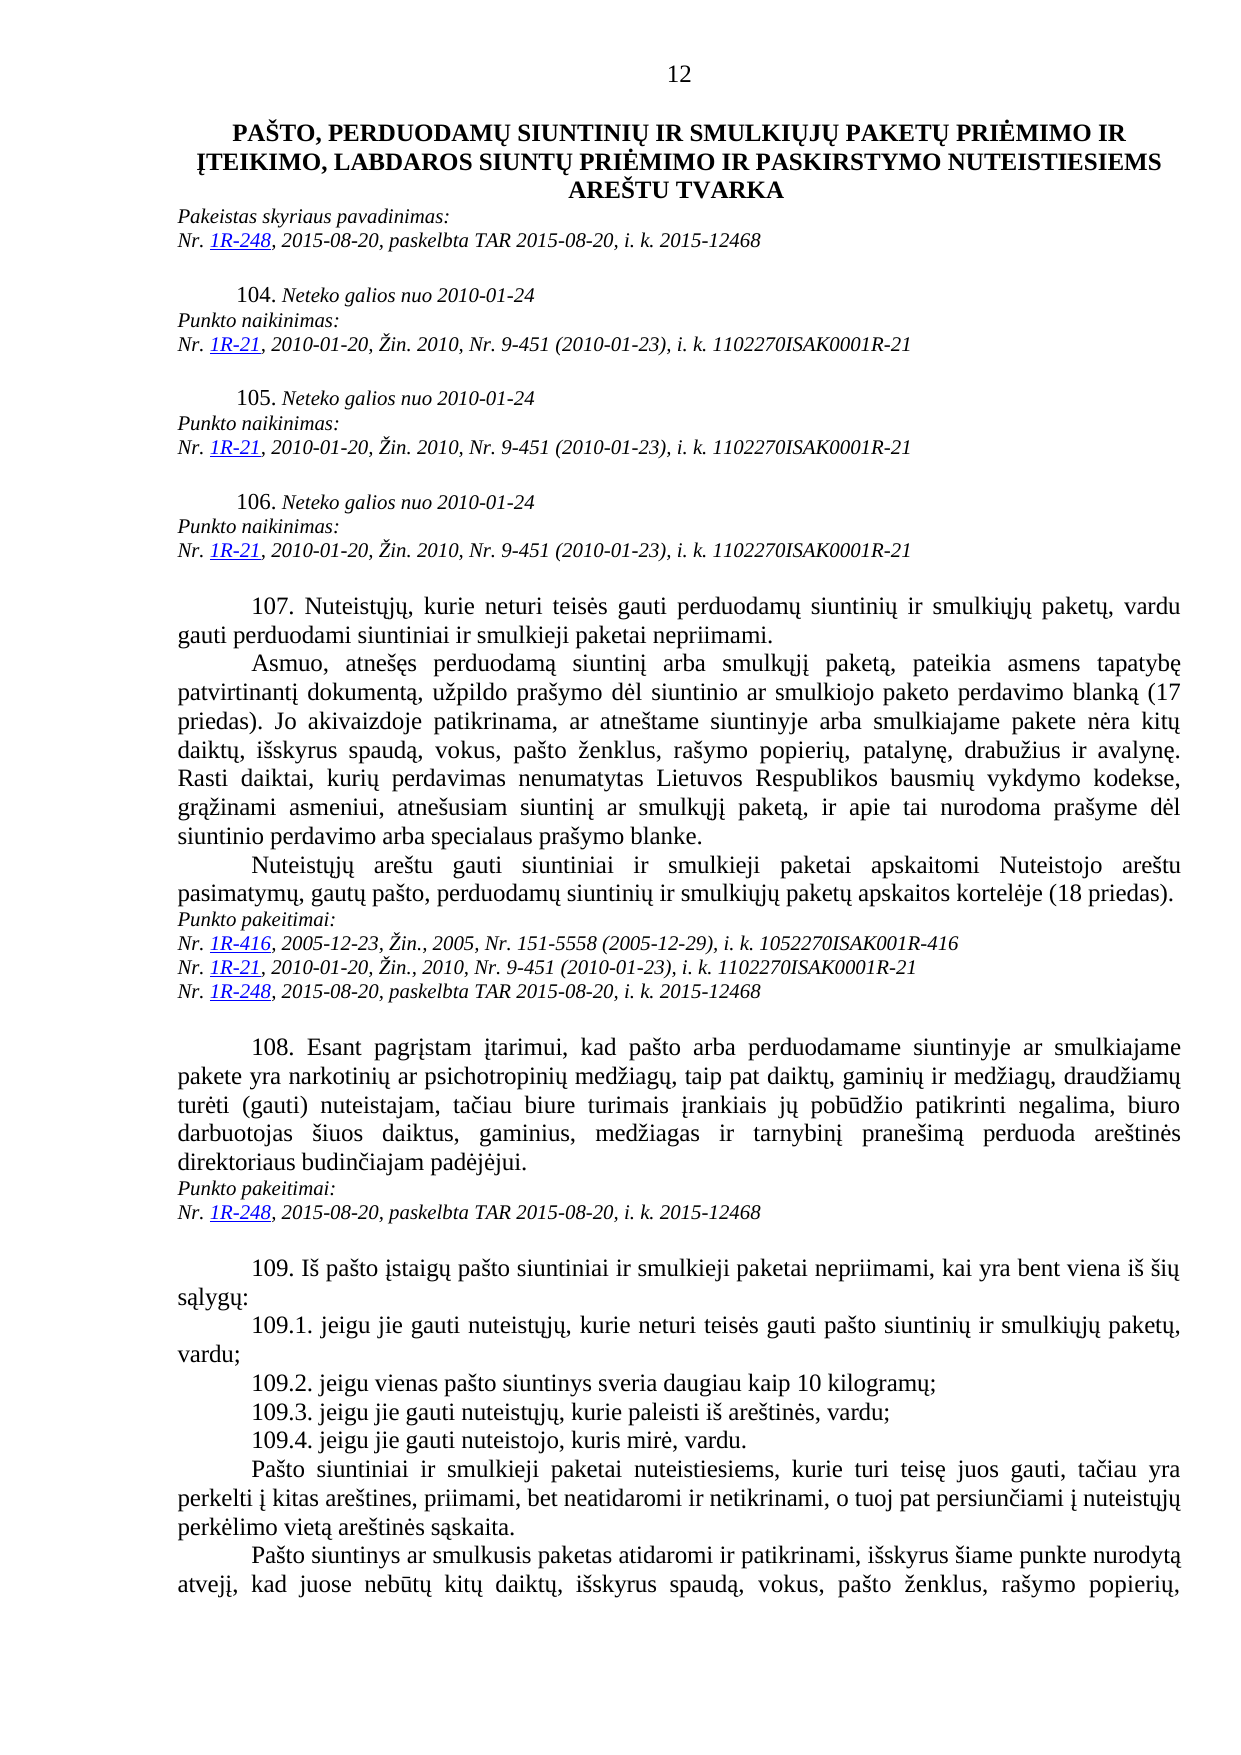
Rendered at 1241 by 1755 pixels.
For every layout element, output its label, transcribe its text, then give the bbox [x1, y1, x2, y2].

text 105. Neteko galios nuo 2010-01-24 [177, 384, 1181, 411]
text 109.2. jeigu vienas pašto siuntinys sveria daugiau kaip 10 kilogramų; [177, 1368, 1181, 1397]
text Nr. 1R-248, 2015-08-20, paskelbta TAR 2015-08-20, i. k. 2015-12468 [177, 1200, 1181, 1224]
text 107. Nuteistųjų, kurie neturi teisės gauti perduodamų siuntinių ir smulkiųjų paketų, vardu gauti perduodami siuntiniai ir smulkieji paketai nepriimami. [177, 591, 1181, 648]
text Pakeistas skyriaus pavadinimas: [177, 204, 1181, 228]
text Punkto pakeitimai: [177, 1176, 1181, 1200]
text Nuteistųjų areštu gauti siuntiniai ir smulkieji paketai apskaitomi Nuteistojo areštu pasimatymų, gautų pašto, perduodamų siuntinių ir smulkiųjų paketų apskaitos kortelėje (18 priedas). [177, 850, 1181, 907]
text Nr. 1R-248, 2015-08-20, paskelbta TAR 2015-08-20, i. k. 2015-12468 [177, 979, 1181, 1003]
text Nr. 1R-21, 2010-01-20, Žin. 2010, Nr. 9-451 (2010-01-23), i. k. 1102270ISAK0001R-21 [177, 435, 1181, 459]
text 109.3. jeigu jie gauti nuteistųjų, kurie paleisti iš areštinės, vardu; [177, 1397, 1181, 1425]
text 109. Iš pašto įstaigų pašto siuntiniai ir smulkieji paketai nepriimami, kai yra bent viena iš šių sąlygų: [177, 1253, 1181, 1310]
text 106. Neteko galios nuo 2010-01-24 [177, 488, 1181, 514]
text Pašto siuntiniai ir smulkieji paketai nuteistiesiems, kurie turi teisę juos gauti, tačiau yra perkelti į kitas areštines, priimami, bet neatidaromi ir netikrinami, o tuoj pat persiunčiami į nuteistųjų perkėlimo vietą areštinės sąskaita. [177, 1454, 1181, 1540]
text PAŠTO, PERDUODAMŲ SIUNTINIŲ IR SMULKIŲJŲ PAKETŲ PRIĖMIMO IR ĮTEIKIMO, LABDAROS SIUNTŲ PRIĖMIMO IR PASKIRSTYMO NUTEISTIESIEMS AREŠTU TVARKA [177, 118, 1181, 204]
text Asmuo, atnešęs perduodamą siuntinį arba smulkųjį paketą, pateikia asmens tapatybę patvirtinantį dokumentą, užpildo prašymo dėl siuntinio ar smulkiojo paketo perdavimo blanką (17 priedas). Jo akivaizdoje patikrinama, ar atneštame siuntinyje arba smulkiajame pakete nėra kitų daiktų, išskyrus spaudą, vokus, pašto ženklus, rašymo popierių, patalynę, drabužius ir avalynę. Rasti daiktai, kurių perdavimas nenumatytas Lietuvos Respublikos bausmių vykdymo kodekse, grąžinami asmeniui, atnešusiam siuntinį ar smulkųjį paketą, ir apie tai nurodoma prašyme dėl siuntinio perdavimo arba specialaus prašymo blanke. [177, 648, 1181, 850]
text Punkto pakeitimai: [177, 907, 1181, 931]
text Punkto naikinimas: [177, 411, 1181, 435]
text 108. Esant pagrįstam įtarimui, kad pašto arba perduodamame siuntinyje ar smulkiajame pakete yra narkotinių ar psichotropinių medžiagų, taip pat daiktų, gaminių ir medžiagų, draudžiamų turėti (gauti) nuteistajam, tačiau biure turimais įrankiais jų pobūdžio patikrinti negalima, biuro darbuotojas šiuos daiktus, gaminius, medžiagas ir tarnybinį pranešimą perduoda areštinės direktoriaus budinčiajam padėjėjui. [177, 1032, 1181, 1176]
text 104. Neteko galios nuo 2010-01-24 [177, 281, 1181, 308]
text Pašto siuntinys ar smulkusis paketas atidaromi ir patikrinami, išskyrus šiame punkte nurodytą atvejį, kad juose nebūtų kitų daiktų, išskyrus spaudą, vokus, pašto ženklus, rašymo popierių, [177, 1540, 1181, 1598]
text Nr. 1R-416, 2005-12-23, Žin., 2005, Nr. 151-5558 (2005-12-29), i. k. 1052270ISAK001R-416 [177, 931, 1181, 955]
text Punkto naikinimas: [177, 514, 1181, 538]
text 109.4. jeigu jie gauti nuteistojo, kuris mirė, vardu. [177, 1425, 1181, 1454]
text Nr. 1R-21, 2010-01-20, Žin., 2010, Nr. 9-451 (2010-01-23), i. k. 1102270ISAK0001R-21 [177, 955, 1181, 979]
text Nr. 1R-248, 2015-08-20, paskelbta TAR 2015-08-20, i. k. 2015-12468 [177, 228, 1181, 252]
text Punkto naikinimas: [177, 308, 1181, 332]
text Nr. 1R-21, 2010-01-20, Žin. 2010, Nr. 9-451 (2010-01-23), i. k. 1102270ISAK0001R-21 [177, 332, 1181, 356]
text Nr. 1R-21, 2010-01-20, Žin. 2010, Nr. 9-451 (2010-01-23), i. k. 1102270ISAK0001R-21 [177, 538, 1181, 562]
text 109.1. jeigu jie gauti nuteistųjų, kurie neturi teisės gauti pašto siuntinių ir smulkiųjų paketų, vardu; [177, 1310, 1181, 1368]
